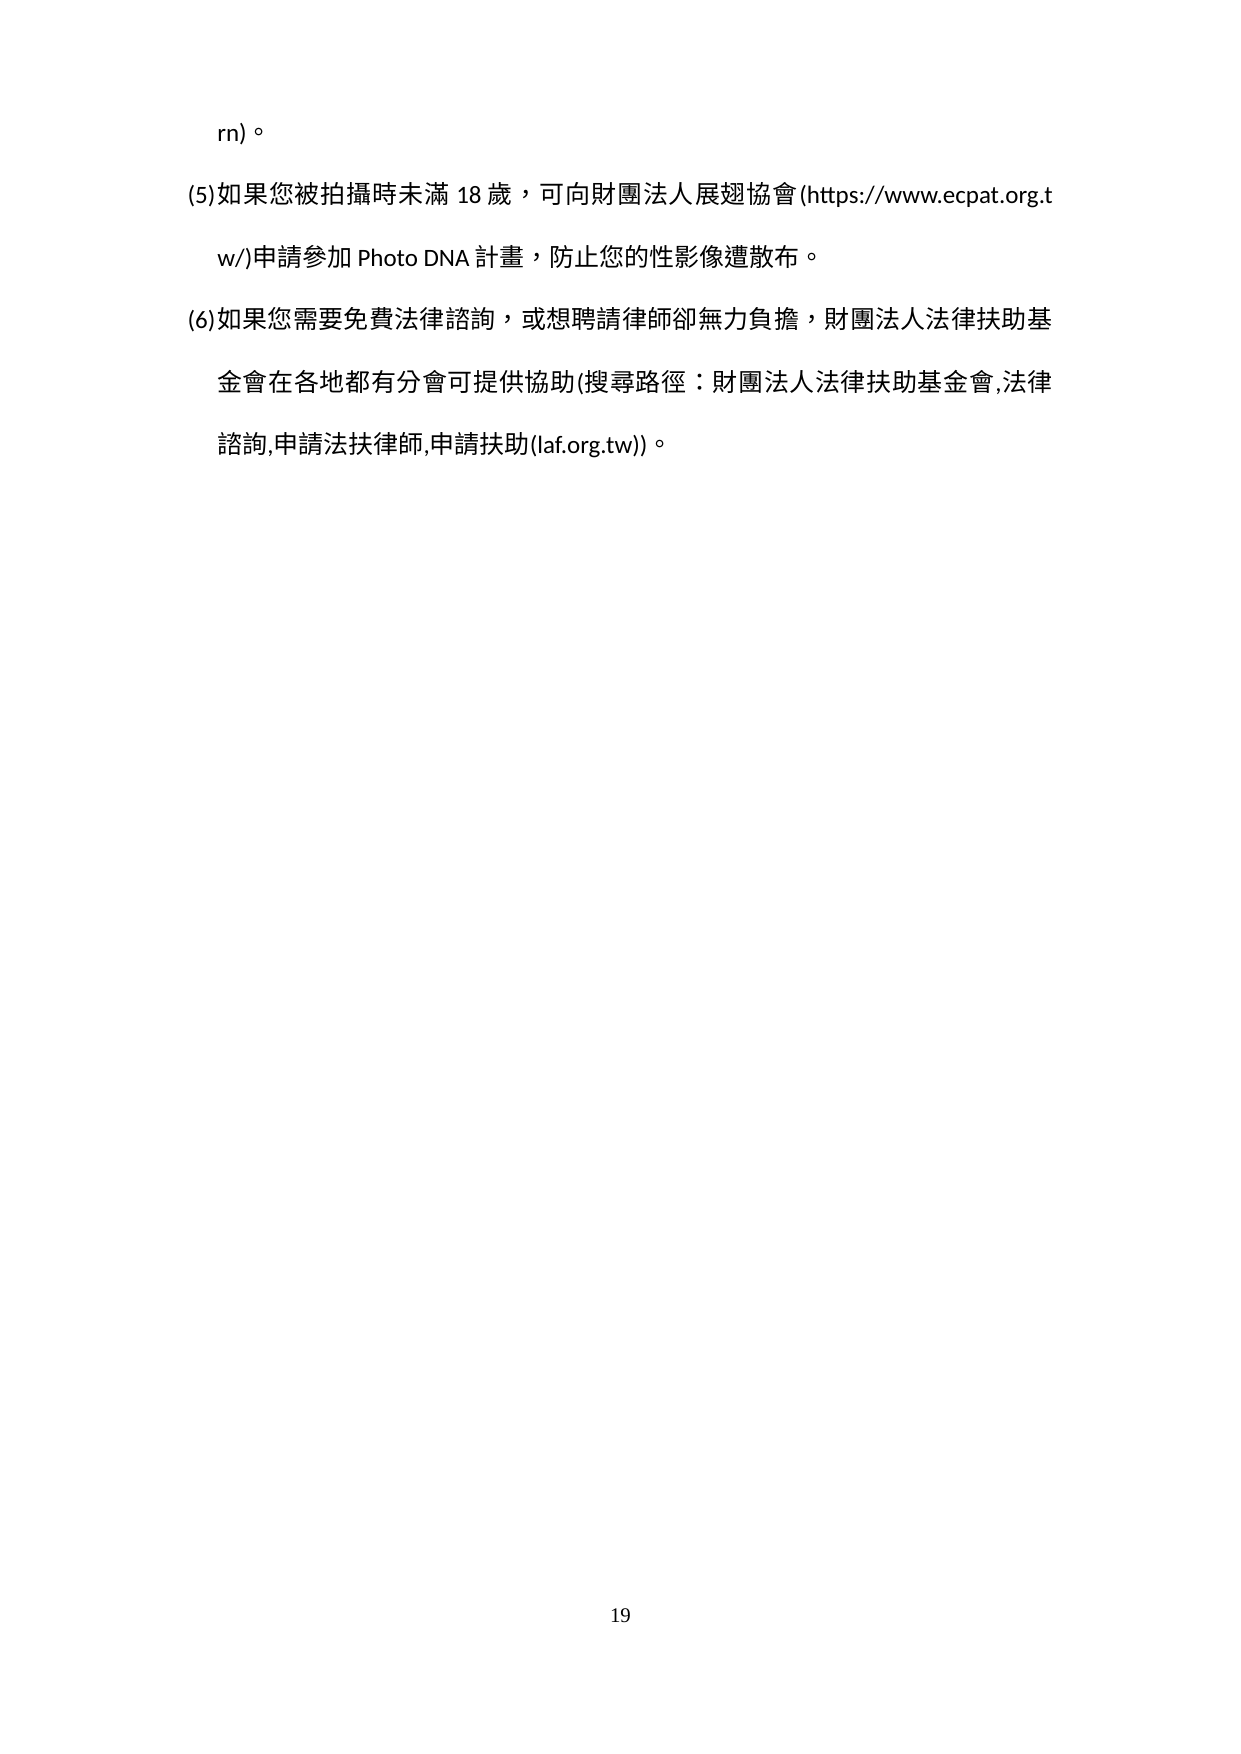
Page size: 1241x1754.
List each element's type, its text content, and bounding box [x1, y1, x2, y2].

list rn)。 [187, 89, 1053, 151]
list 如果您需要免費法律諮詢，或想聘請律師卻無力負擔，財團法人法律扶助基金會在各地都有分會可提供協助(搜尋路徑：財團法人法律扶助基金會,法律諮詢,申請法扶律師,申請扶助(laf.org.tw))。 [187, 276, 1053, 464]
list 如果您被拍攝時未滿18歲，可向財團法人展翅協會(https://www.ecpat.org.t w/)申請參加Photo DNA計畫，防止您的性影像遭散布。 [187, 151, 1053, 276]
